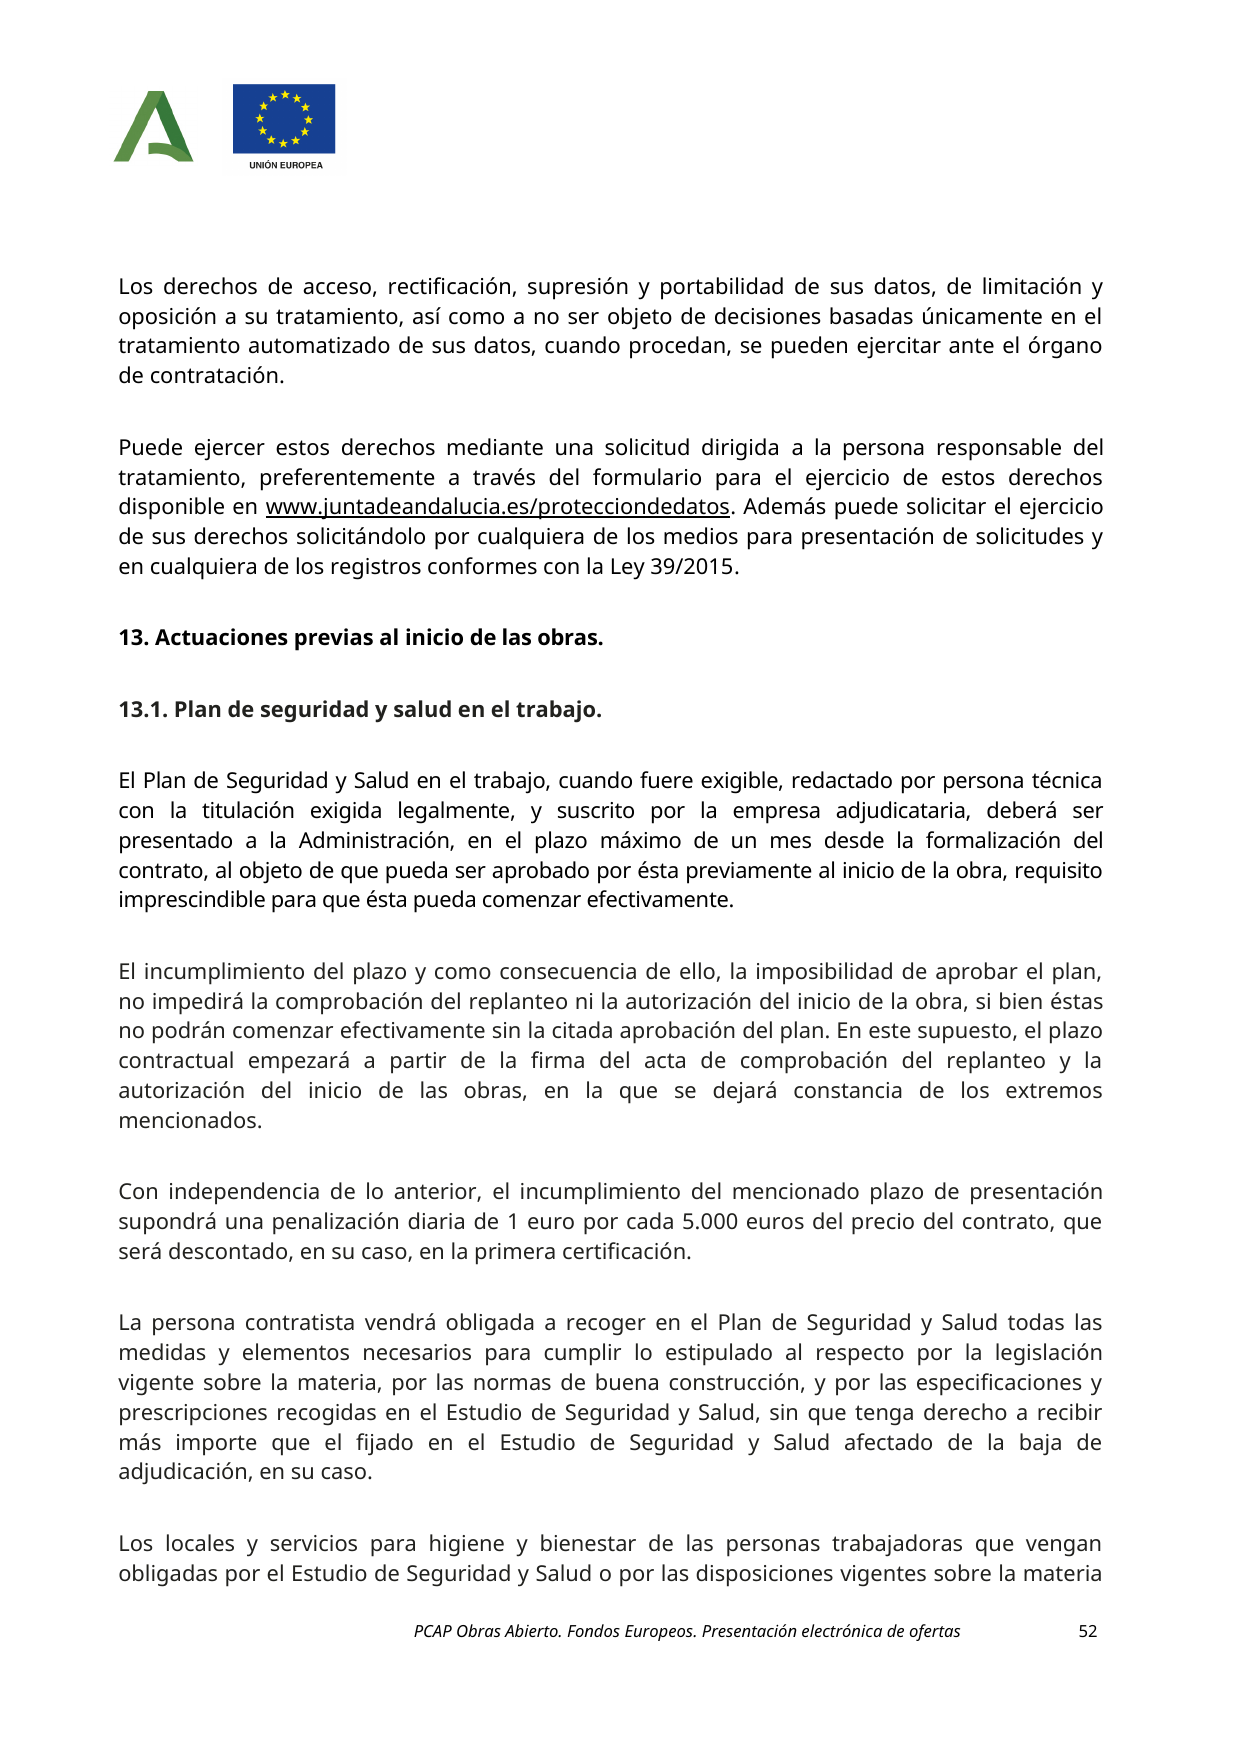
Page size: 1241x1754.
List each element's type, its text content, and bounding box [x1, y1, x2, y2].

text 13. Actuaciones previas al inicio de las obras. [118, 622, 1104, 652]
text 13.1. Plan de seguridad y salud en el trabajo. [118, 694, 1104, 723]
text El incumplimiento del plazo y como consecuencia de ello, la imposibilidad de aprobar el plan, no impedirá la comprobación del replanteo ni la autorización del inicio de la obra, si bien éstas no podrán comenzar efectivamente sin la citada aprobación del plan. En este supuesto, el plazo contractual empezará a partir de la firma del acta de comprobación del replanteo y la autorización del inicio de las obras, en la que se dejará constancia de los extremos mencionados. [118, 956, 1104, 1134]
picture [221, 78, 347, 176]
text La persona contratista vendrá obligada a recoger en el Plan de Seguridad y Salud todas las medidas y elementos necesarios para cumplir lo estipulado al respecto por la legislación vigente sobre la materia, por las normas de buena construcción, y por las especificaciones y prescripciones recogidas en el Estudio de Seguridad y Salud, sin que tenga derecho a recibir más importe que el fijado en el Estudio de Seguridad y Salud afectado de la baja de adjudicación, en su caso. [118, 1307, 1104, 1486]
text Los locales y servicios para higiene y bienestar de las personas trabajadoras que vengan obligadas por el Estudio de Seguridad y Salud o por las disposiciones vigentes sobre la materia [118, 1528, 1104, 1587]
text Los derechos de acceso, rectificación, supresión y portabilidad de sus datos, de limitación y oposición a su tratamiento, así como a no ser objeto de decisiones basadas únicamente en el tratamiento automatizado de sus datos, cuando procedan, se pueden ejercitar ante el órgano de contratación. [118, 271, 1104, 390]
text Puede ejercer estos derechos mediante una solicitud dirigida a la persona responsable del tratamiento, preferentemente a través del formulario para el ejercicio de estos derechos disponible en www.juntadeandalucia.es/protecciondedatos. Además puede solicitar el ejercicio de sus derechos solicitándolo por cualquiera de los medios para presentación de solicitudes y en cualquiera de los registros conformes con la Ley 39/2015. [118, 432, 1104, 581]
text Con independencia de lo anterior, el incumplimiento del mencionado plazo de presentación supondrá una penalización diaria de 1 euro por cada 5.000 euros del precio del contrato, que será descontado, en su caso, en la primera certificación. [118, 1176, 1104, 1266]
text El Plan de Seguridad y Salud en el trabajo, cuando fuere exigible, redactado por persona técnica con la titulación exigida legalmente, y suscrito por la empresa adjudicataria, deberá ser presentado a la Administración, en el plazo máximo de un mes desde la formalización del contrato, al objeto de que pueda ser aprobado por ésta previamente al inicio de la obra, requisito imprescindible para que ésta pueda comenzar efectivamente. [118, 765, 1104, 914]
picture [109, 86, 198, 166]
